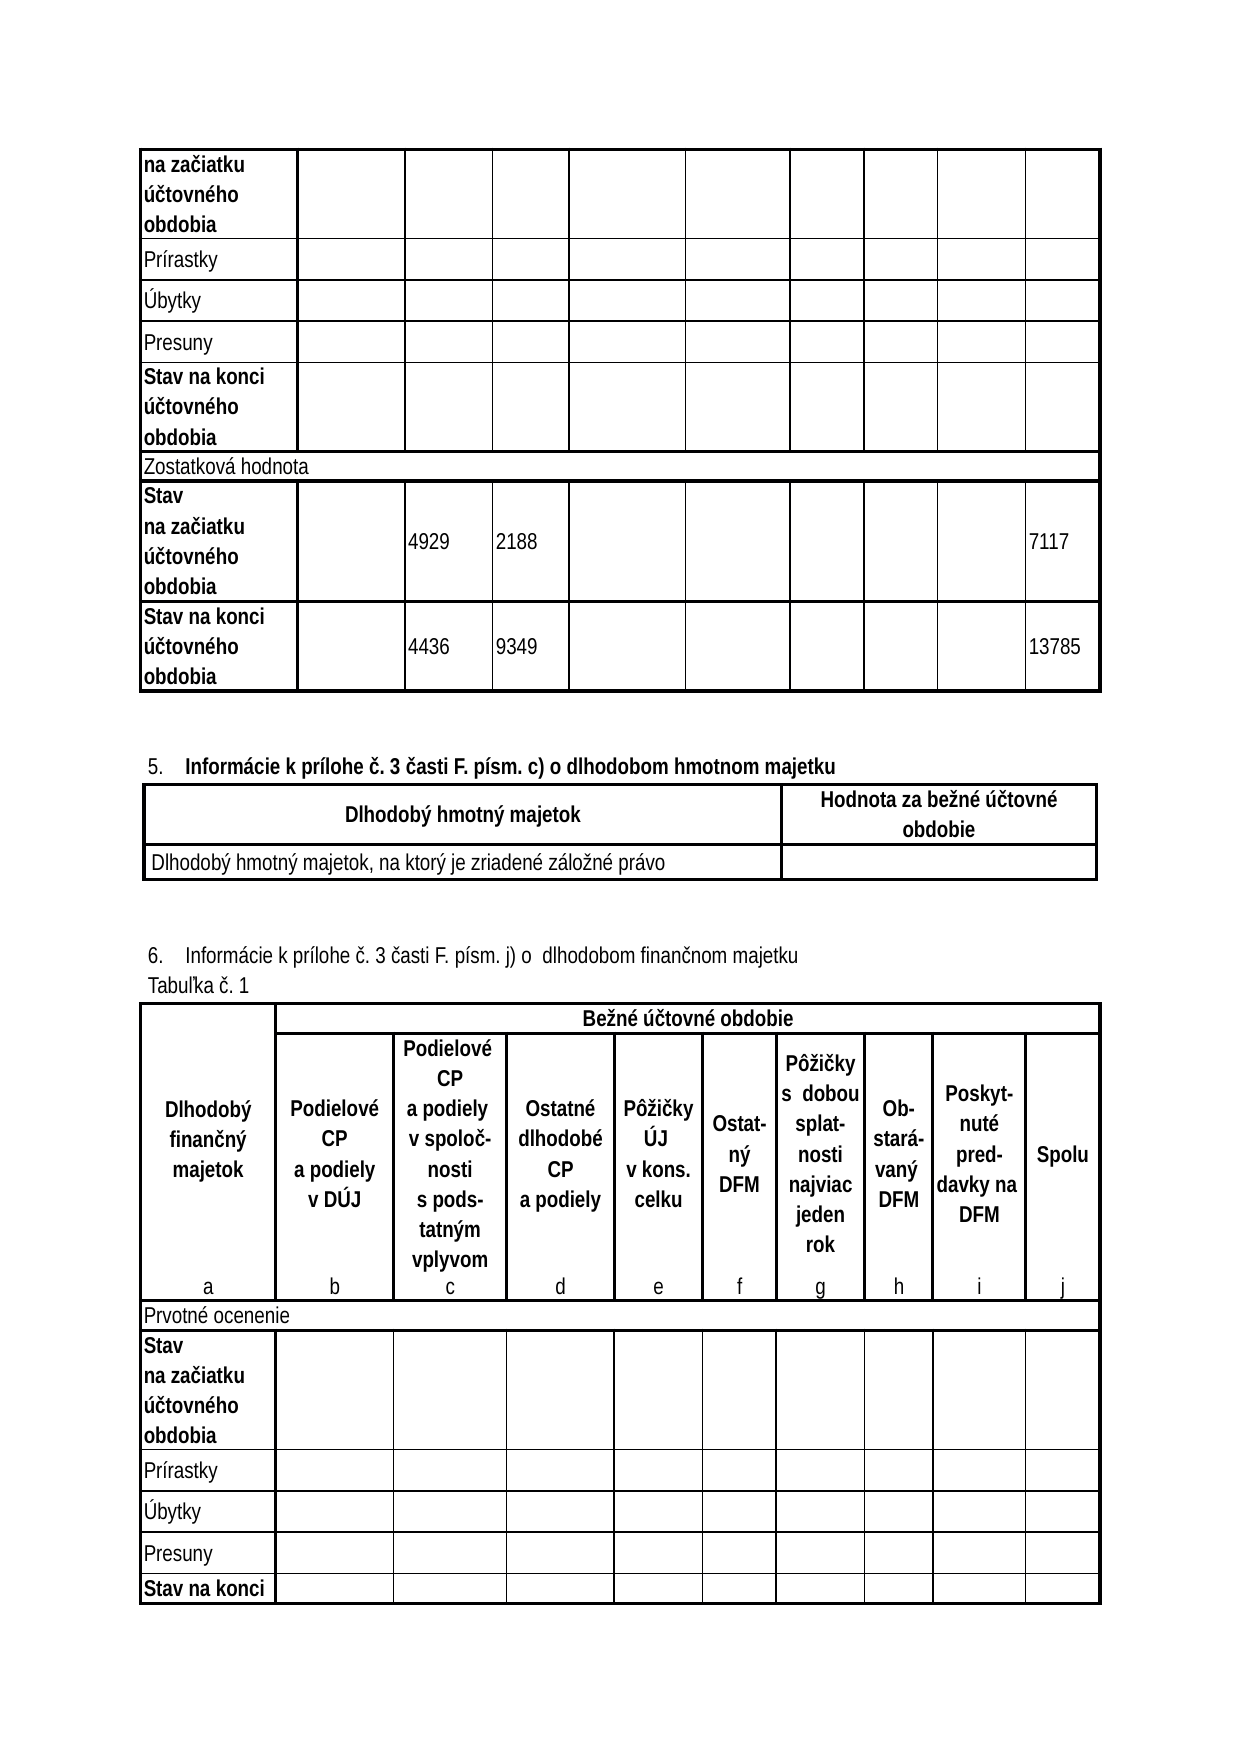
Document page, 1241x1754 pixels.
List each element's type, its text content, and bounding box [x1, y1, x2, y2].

table_cell Ostatné dlhodobé CP a podiely [508, 1035, 613, 1273]
table_cell [777, 1533, 864, 1573]
table_cell [865, 322, 937, 362]
table_cell [703, 1533, 775, 1573]
table_cell [394, 1574, 506, 1602]
table_cell [686, 151, 789, 237]
table_cell [934, 1533, 1025, 1573]
table_cell a [142, 1273, 274, 1299]
table_cell [938, 363, 1025, 450]
table_cell [1026, 151, 1098, 237]
table_cell f [704, 1273, 775, 1299]
table_cell [791, 151, 863, 237]
table_cell 9349 [493, 603, 568, 689]
table_cell [299, 151, 404, 237]
table_cell [865, 1574, 932, 1602]
table_cell [686, 483, 789, 599]
table_cell [865, 281, 937, 320]
table_cell [703, 1574, 775, 1602]
table_cell [938, 322, 1025, 362]
table_cell [394, 1450, 506, 1490]
table_cell [615, 1574, 702, 1602]
table_cell [865, 603, 937, 689]
table_cell [938, 239, 1025, 279]
table_cell Podielové CP a podiely v spoloč-nosti s pods-tatným vplyvom [395, 1035, 505, 1273]
table_cell [1026, 322, 1098, 362]
table_cell [686, 239, 789, 279]
table_cell [703, 1332, 775, 1448]
table_header Bežné účtovné obdobie [277, 1005, 1098, 1032]
table_cell [615, 1492, 702, 1531]
table_cell [493, 363, 568, 450]
table_cell [277, 1574, 393, 1602]
table_header Dlhodobý finančný majetok [142, 1005, 274, 1273]
table_cell [938, 151, 1025, 237]
table_cell [1026, 1574, 1098, 1602]
table_cell [938, 281, 1025, 320]
table_cell Dlhodobý hmotný majetok, na ktorý je zriadené záložné právo [146, 846, 780, 878]
table_cell [615, 1450, 702, 1490]
table_cell [1026, 363, 1098, 450]
table_cell 13785 [1026, 603, 1098, 689]
table_cell i [934, 1273, 1024, 1299]
table_cell Presuny [142, 1533, 274, 1573]
table_cell 2188 [493, 483, 568, 599]
table_cell Úbytky [142, 281, 296, 320]
table_cell [791, 363, 863, 450]
table_cell Stav na začiatku účtovného obdobia [142, 1332, 274, 1448]
table_cell Stav na konci [142, 1574, 274, 1602]
table_cell Poskyt-nuté pred-davky na DFM [934, 1035, 1024, 1273]
table_cell [277, 1533, 393, 1573]
table_cell Ob-stará-vaný DFM [866, 1035, 931, 1273]
table_cell [493, 322, 568, 362]
table_cell [865, 1450, 932, 1490]
table_cell [394, 1533, 506, 1573]
table_cell [934, 1492, 1025, 1531]
table_cell [1026, 1332, 1098, 1448]
table_cell [686, 603, 789, 689]
table_cell Prvotné ocenenie [142, 1302, 1098, 1328]
table_cell [791, 603, 863, 689]
table_header Hodnota za bežné účtovné obdobie [783, 786, 1095, 843]
table_cell [865, 1332, 932, 1448]
table_cell c [395, 1273, 505, 1299]
table_cell [934, 1332, 1025, 1448]
table_cell [686, 363, 789, 450]
table_cell [865, 483, 937, 599]
table_cell [865, 363, 937, 450]
table_cell Prírastky [142, 239, 296, 279]
table_cell Podielové CP a podiely v DÚJ [277, 1035, 392, 1273]
table_cell [791, 281, 863, 320]
table_cell [570, 281, 685, 320]
table_cell [938, 603, 1025, 689]
table_cell [1026, 1533, 1098, 1573]
table_cell Úbytky [142, 1492, 274, 1531]
table_cell Prírastky [142, 1450, 274, 1490]
table_cell [865, 1492, 932, 1531]
table_cell [507, 1574, 613, 1602]
table_cell [791, 322, 863, 362]
table_cell [791, 483, 863, 599]
title Informácie k prílohe č. 3 časti F. písm. j) o dlhodobom finančnom majetku [148, 942, 1093, 968]
table_cell [777, 1574, 864, 1602]
table_cell Presuny [142, 322, 296, 362]
table_cell [299, 603, 404, 689]
table_cell [1026, 239, 1098, 279]
table_cell [493, 281, 568, 320]
table_cell e [616, 1273, 701, 1299]
table_cell [394, 1492, 506, 1531]
table_cell [394, 1332, 506, 1448]
table_cell [1026, 281, 1098, 320]
table_cell [865, 1533, 932, 1573]
table_cell [299, 322, 404, 362]
list Informácie k prílohe č. 3 časti F. písm. c) o dlhodobom hmotnom majetku [148, 753, 1093, 779]
table_cell [507, 1332, 613, 1448]
table_cell [277, 1450, 393, 1490]
table_cell Stav na začiatku účtovného obdobia [142, 483, 296, 599]
table_cell [686, 281, 789, 320]
table_cell na začiatku účtovného obdobia [142, 151, 296, 237]
table_cell b [277, 1273, 392, 1299]
table_cell [406, 322, 492, 362]
table_cell [570, 363, 685, 450]
table_cell [791, 239, 863, 279]
table_cell [299, 239, 404, 279]
table_cell [299, 281, 404, 320]
table_cell [406, 239, 492, 279]
table_cell Stav na konci účtovného obdobia [142, 363, 296, 450]
table_cell d [508, 1273, 613, 1299]
table_header Dlhodobý hmotný majetok [146, 786, 780, 843]
table_cell [938, 483, 1025, 599]
table_cell [570, 239, 685, 279]
table_cell [406, 363, 492, 450]
table_cell [570, 322, 685, 362]
table_cell [299, 363, 404, 450]
table_cell 4929 [406, 483, 492, 599]
table_cell [615, 1332, 702, 1448]
table_cell [783, 846, 1095, 878]
table_cell [507, 1450, 613, 1490]
table_cell h [866, 1273, 931, 1299]
table_cell [865, 239, 937, 279]
table_cell [1026, 1450, 1098, 1490]
table_cell [299, 483, 404, 599]
table_cell [570, 483, 685, 599]
table_cell [865, 151, 937, 237]
table_cell Spolu [1027, 1035, 1098, 1273]
table_cell Stav na konci účtovného obdobia [142, 603, 296, 689]
table_cell [686, 322, 789, 362]
table_cell [507, 1492, 613, 1531]
table_cell 7117 [1026, 483, 1098, 599]
table_cell [777, 1492, 864, 1531]
table_cell [406, 281, 492, 320]
table_cell [934, 1574, 1025, 1602]
table_cell Pôžičky ÚJ v kons. celku [616, 1035, 701, 1273]
table_cell [615, 1533, 702, 1573]
table_cell [406, 151, 492, 237]
table_cell [934, 1450, 1025, 1490]
table_cell [507, 1533, 613, 1573]
table_cell [703, 1450, 775, 1490]
table_cell [1026, 1492, 1098, 1531]
text Tabuľka č. 1 [148, 972, 1093, 998]
table_cell Ostat-ný DFM [704, 1035, 775, 1273]
table_cell j [1027, 1273, 1098, 1299]
table_cell [777, 1332, 864, 1448]
table_cell Zostatková hodnota [142, 453, 1098, 479]
table_cell [277, 1492, 393, 1531]
table_cell [777, 1450, 864, 1490]
table_cell [493, 239, 568, 279]
table_cell [570, 603, 685, 689]
table_cell g [778, 1273, 863, 1299]
table_cell Pôžičky s dobou splat-nosti najviac jeden rok [778, 1035, 863, 1273]
table_cell [277, 1332, 393, 1448]
table_cell 4436 [406, 603, 492, 689]
table_cell [493, 151, 568, 237]
table_cell [570, 151, 685, 237]
table_cell [703, 1492, 775, 1531]
